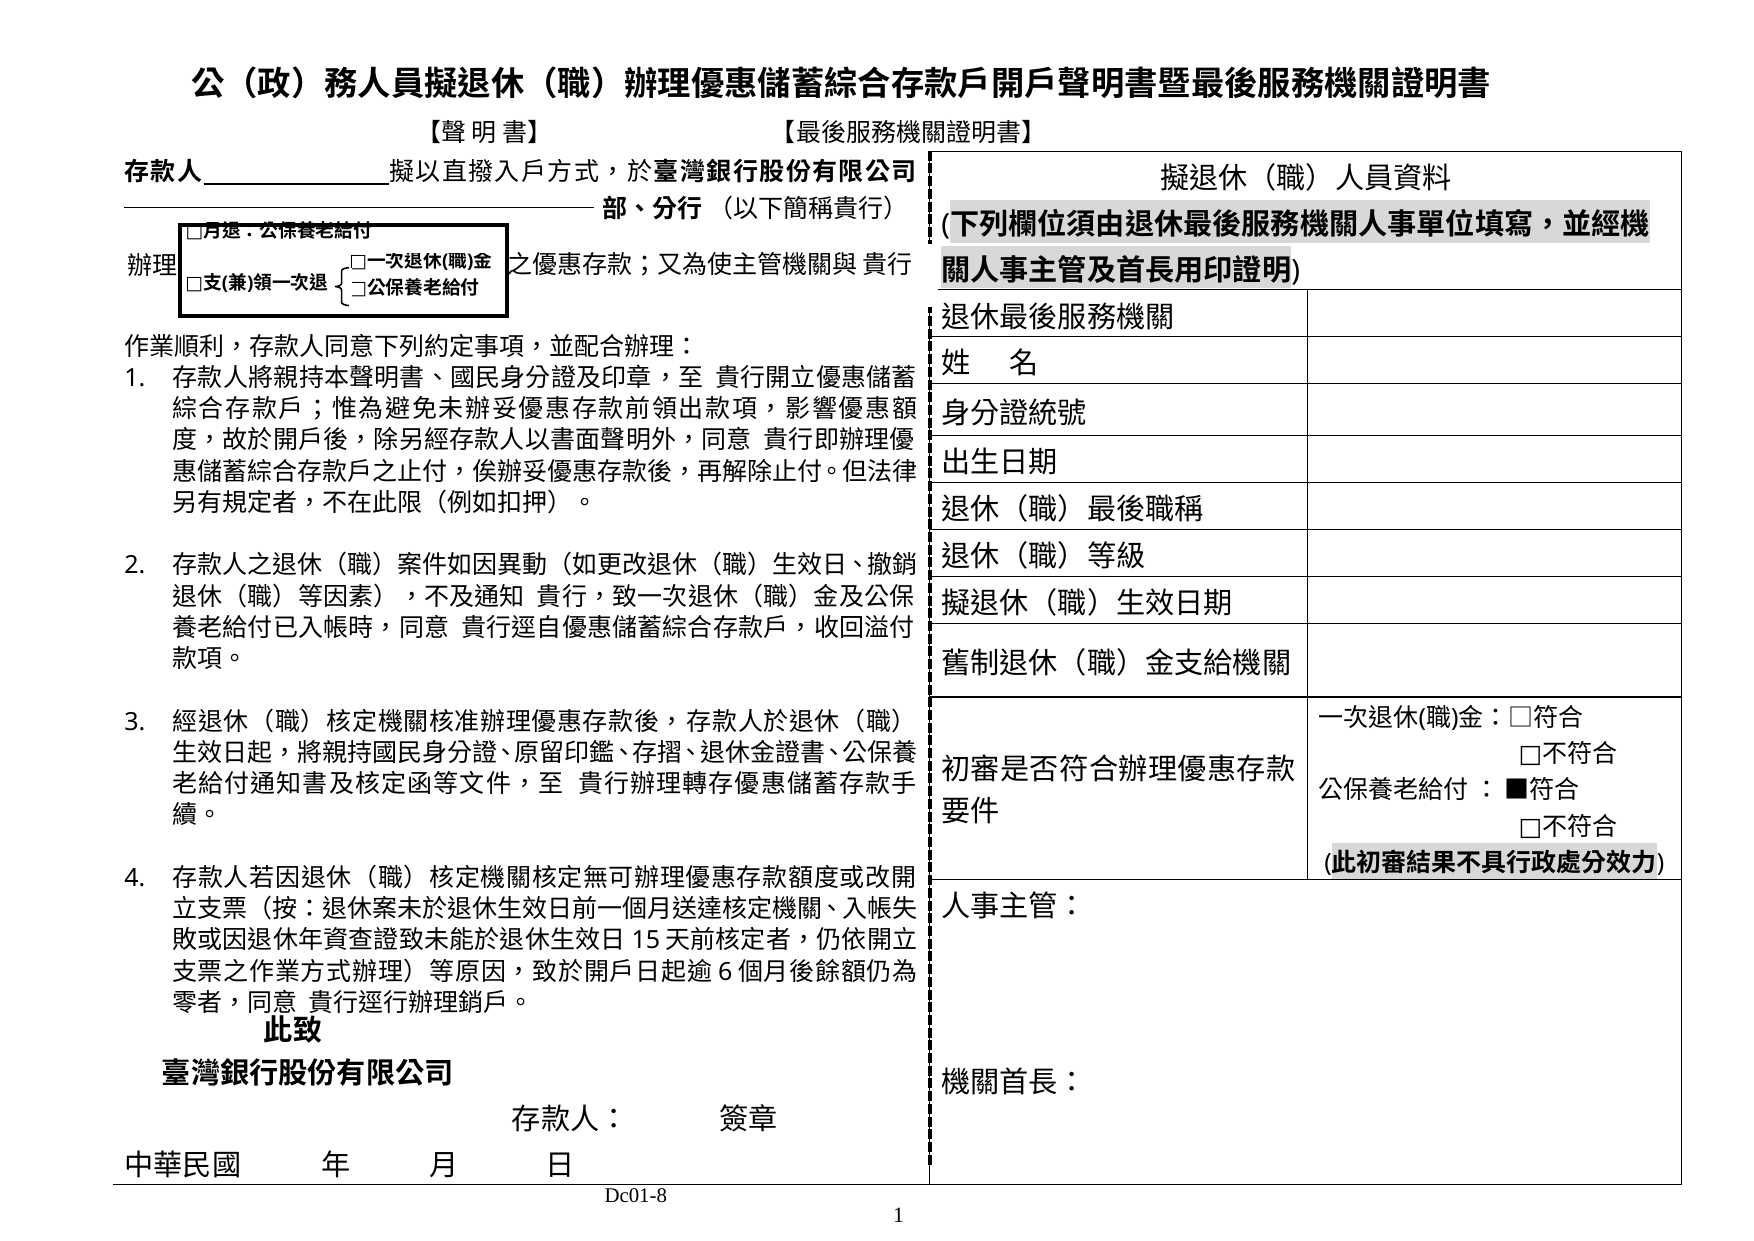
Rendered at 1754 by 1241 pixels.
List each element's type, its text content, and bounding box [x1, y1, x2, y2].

table_cell 出生日期 [930, 436, 1307, 482]
table_cell 身分證統號 [930, 384, 1307, 435]
text 公（政）務人員擬退休（職）辦理優惠儲蓄綜合存款戶開戶聲明書暨最後服務機關證明書 [124, 59, 1630, 105]
table_cell 機關首長： [930, 971, 1307, 1184]
table_cell 姓 名 [930, 337, 1307, 383]
table_cell [1308, 530, 1681, 576]
table_cell 一次退休(職)金：□符合 □不符合 公保養老給付 ： ■符合 □不符合 (此初審結果不具行政處分效力) [1308, 698, 1681, 879]
table_cell [1307, 971, 1681, 1184]
table_header 存款人 擬以直撥入戶方式，於臺灣銀行股份有限公司 部、分行 （以下簡稱貴行） 作業順利，存款人同意下列約定事項，並配合辦理： 存款人將親持本聲明書、國民身分證及印章，至 貴行開立優惠儲蓄綜合存款戶；惟為避免未辦妥優惠存款前領出款項，影響優惠額度，故於開戶後，除另經存款人以書面聲明外，同意 貴行即辦理優惠儲蓄綜合存款戶之止付，俟辦妥優惠存款後，再解除止付。但法律另有規定者，不在此限（例如扣押）。 存款人之退休（職）案件如因異動（如更改退休（職）生效日、撤銷退休（職）等因素），不及通知 貴行，致一次退休（職）金及公保養老給付已入帳時，同意 貴行逕自優惠儲蓄綜合存款戶，收回溢付款項。 經退休（職）核定機關核准辦理優惠存款後，存款人於退休（職）生效日起，將親持國民身分證、原留印鑑、存摺、退休金證書、公保養老給付通知書及核定函等文件，至 貴行辦理轉存優惠儲蓄存款手續。 存款人若因退休（職）核定機關核定無可辦理優惠存款額度或改開立支票（按：退休案未於退休生效日前一個月送達核定機關、入帳失敗或因退休年資查證致未能於退休生效日15天前核定者，仍依開立支票之作業方式辦理）等原因，致於開戶日起逾6個月後餘額仍為零者，同意 貴行逕行辦理銷戶。 此致 臺灣銀行股份有限公司 存款人： 簽章 中華民國 年 月 日 [113, 151, 938, 1184]
table_header 擬退休（職）人員資料 (下列欄位須由退休最後服務機關人事單位填寫，並經機關人事主管及首長用印證明) [930, 152, 1681, 289]
table_cell [1308, 577, 1681, 622]
table_cell 退休（職）等級 [930, 530, 1307, 576]
table_cell [1308, 483, 1681, 529]
table_cell 舊制退休（職）金支給機關 [930, 624, 1307, 696]
table_cell 退休（職）最後職稱 [930, 483, 1307, 529]
table_cell 初審是否符合辦理優惠存款要件 [930, 698, 1307, 879]
table_cell [1308, 624, 1681, 696]
text 【聲 明 書】 【最後服務機關證明書】 [124, 105, 1630, 151]
table_cell [1308, 337, 1681, 383]
table_cell [1308, 384, 1681, 435]
table_cell 人事主管： [930, 880, 1681, 971]
table_cell [1308, 436, 1681, 482]
table_cell 擬退休（職）生效日期 [930, 577, 1307, 622]
table_cell 退休最後服務機關 [930, 290, 1307, 336]
table_cell [1308, 290, 1681, 336]
